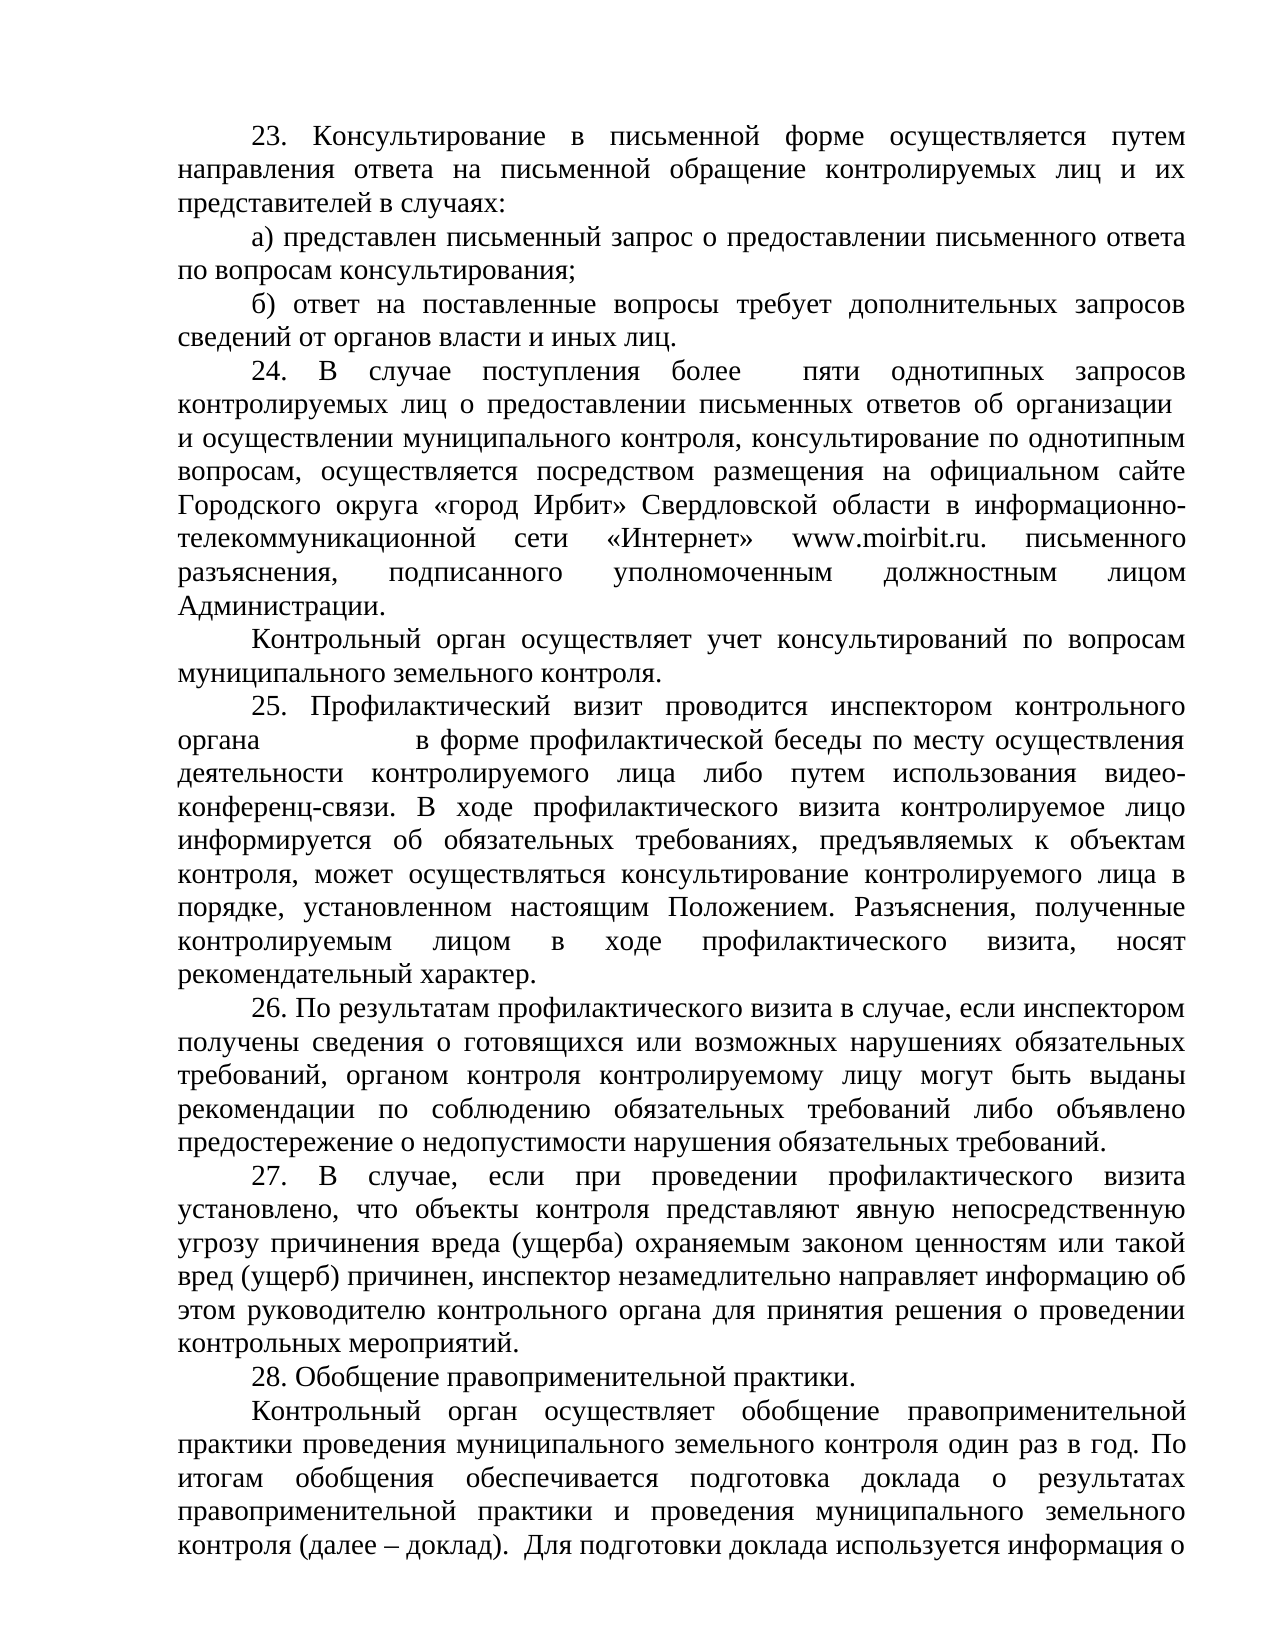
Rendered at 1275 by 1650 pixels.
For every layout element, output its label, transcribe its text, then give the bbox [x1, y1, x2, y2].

text Контрольный орган осуществляет учет консультирований по вопросам муниципального земельного контроля. [177, 621, 1186, 688]
text 25. Профилактический визит проводится инспектором контрольного органа в форме профилактической беседы по месту осуществления деятельности контролируемого лица либо путем использования видео-конференц-связи. В ходе профилактического визита контролируемое лицо информируется об обязательных требованиях, предъявляемых к объектам контроля, может осуществляться консультирование контролируемого лица в порядке, установленном настоящим Положением. Разъяснения, полученные контролируемым лицом в ходе профилактического визита, носят рекомендательный характер. [177, 688, 1186, 990]
text б) ответ на поставленные вопросы требует дополнительных запросов сведений от органов власти и иных лиц. [177, 286, 1186, 353]
text 26. По результатам профилактического визита в случае, если инспектором получены сведения о готовящихся или возможных нарушениях обязательных требований, органом контроля контролируемому лицу могут быть выданы рекомендации по соблюдению обязательных требований либо объявлено предостережение о недопустимости нарушения обязательных требований. [177, 990, 1186, 1158]
text 27. В случае, если при проведении профилактического визита установлено, что объекты контроля представляют явную непосредственную угрозу причинения вреда (ущерба) охраняемым законом ценностям или такой вред (ущерб) причинен, инспектор незамедлительно направляет информацию об этом руководителю контрольного органа для принятия решения о проведении контрольных мероприятий. [177, 1158, 1186, 1359]
text а) представлен письменный запрос о предоставлении письменного ответа по вопросам консультирования; [177, 219, 1186, 286]
text 24. В случае поступления более пяти однотипных запросов контролируемых лиц о предоставлении письменных ответов об организации и осуществлении муниципального контроля, консультирование по однотипным вопросам, осуществляется посредством размещения на официальном сайте Городского округа «город Ирбит» Свердловской области в информационно-телекоммуникационной сети «Интернет» www.moirbit.ru. письменного разъяснения, подписанного уполномоченным должностным лицом Администрации. [177, 353, 1186, 621]
text 28. Обобщение правоприменительной практики. [177, 1359, 1186, 1393]
text Контрольный орган осуществляет обобщение правоприменительной практики проведения муниципального земельного контроля один раз в год. По итогам обобщения обеспечивается подготовка доклада о результатах правоприменительной практики и проведения муниципального земельного контроля (далее – доклад). Для подготовки доклада используется информация о [177, 1393, 1186, 1560]
text 23. Консультирование в письменной форме осуществляется путем направления ответа на письменной обращение контролируемых лиц и их представителей в случаях: [177, 118, 1186, 219]
